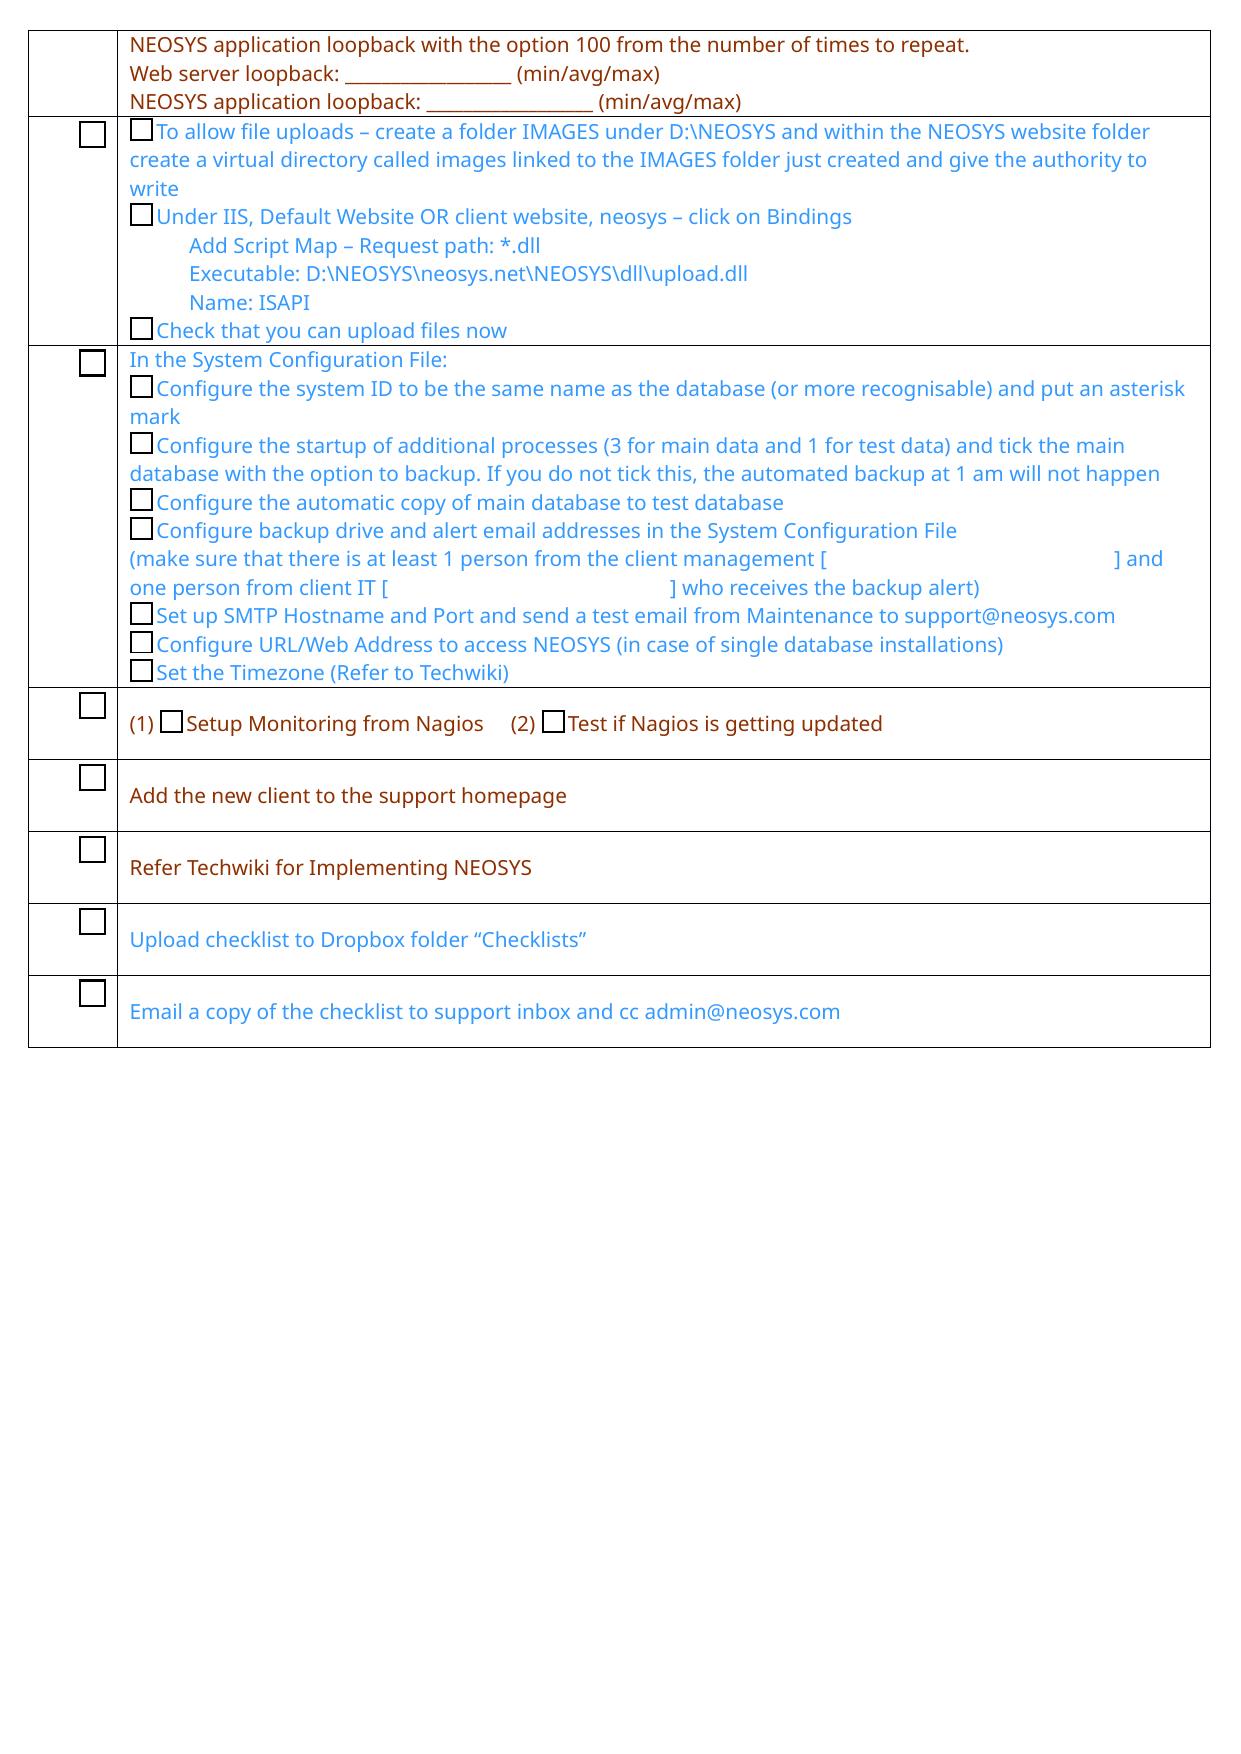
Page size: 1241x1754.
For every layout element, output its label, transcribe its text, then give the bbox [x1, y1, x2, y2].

table_cell Add the new client to the support homepage [118, 760, 1210, 831]
table_cell [29, 904, 117, 975]
table_cell [29, 760, 117, 831]
table_cell NEOSYS application loopback with the option 100 from the number of times to repeat. Web server loopback: __________________ (min/avg/max) NEOSYS application loopback: __________________ (min/avg/max) [118, 31, 1210, 116]
table_cell [29, 976, 117, 1047]
table_cell [29, 346, 117, 687]
table_cell Upload checklist to Dropbox folder “Checklists” [118, 904, 1210, 975]
table_cell Email a copy of the checklist to support inbox and cc admin@neosys.com [118, 976, 1210, 1047]
table_cell In the System Configuration File: Configure the system ID to be the same name as the database (or more recognisable) and put an asterisk mark Configure the startup of additional processes (3 for main data and 1 for test data) and tick the main database with the option to backup. If you do not tick this, the automated backup at 1 am will not happen Configure the automatic copy of main database to test database Configure backup drive and alert email addresses in the System Configuration File (make sure that there is at least 1 person from the client management [ ] and one person from client IT [ ] who receives the backup alert) Set up SMTP Hostname and Port and send a test email from Maintenance to support@neosys.com Configure URL/Web Address to access NEOSYS (in case of single database installations) Set the Timezone (Refer to Techwiki) [118, 346, 1210, 687]
table_cell [29, 31, 117, 116]
table_cell Refer Techwiki for Implementing NEOSYS [118, 832, 1210, 903]
table_cell (1) Setup Monitoring from Nagios (2) Test if Nagios is getting updated [118, 688, 1210, 759]
table_cell [29, 832, 117, 903]
table_cell To allow file uploads – create a folder IMAGES under D:\NEOSYS and within the NEOSYS website folder create a virtual directory called images linked to the IMAGES folder just created and give the authority to write Under IIS, Default Website OR client website, neosys – click on Bindings Add Script Map – Request path: *.dll Executable: D:\NEOSYS\neosys.net\NEOSYS\dll\upload.dll Name: ISAPI Check that you can upload files now [118, 117, 1210, 344]
table_cell [29, 117, 117, 344]
table_cell [29, 688, 117, 759]
